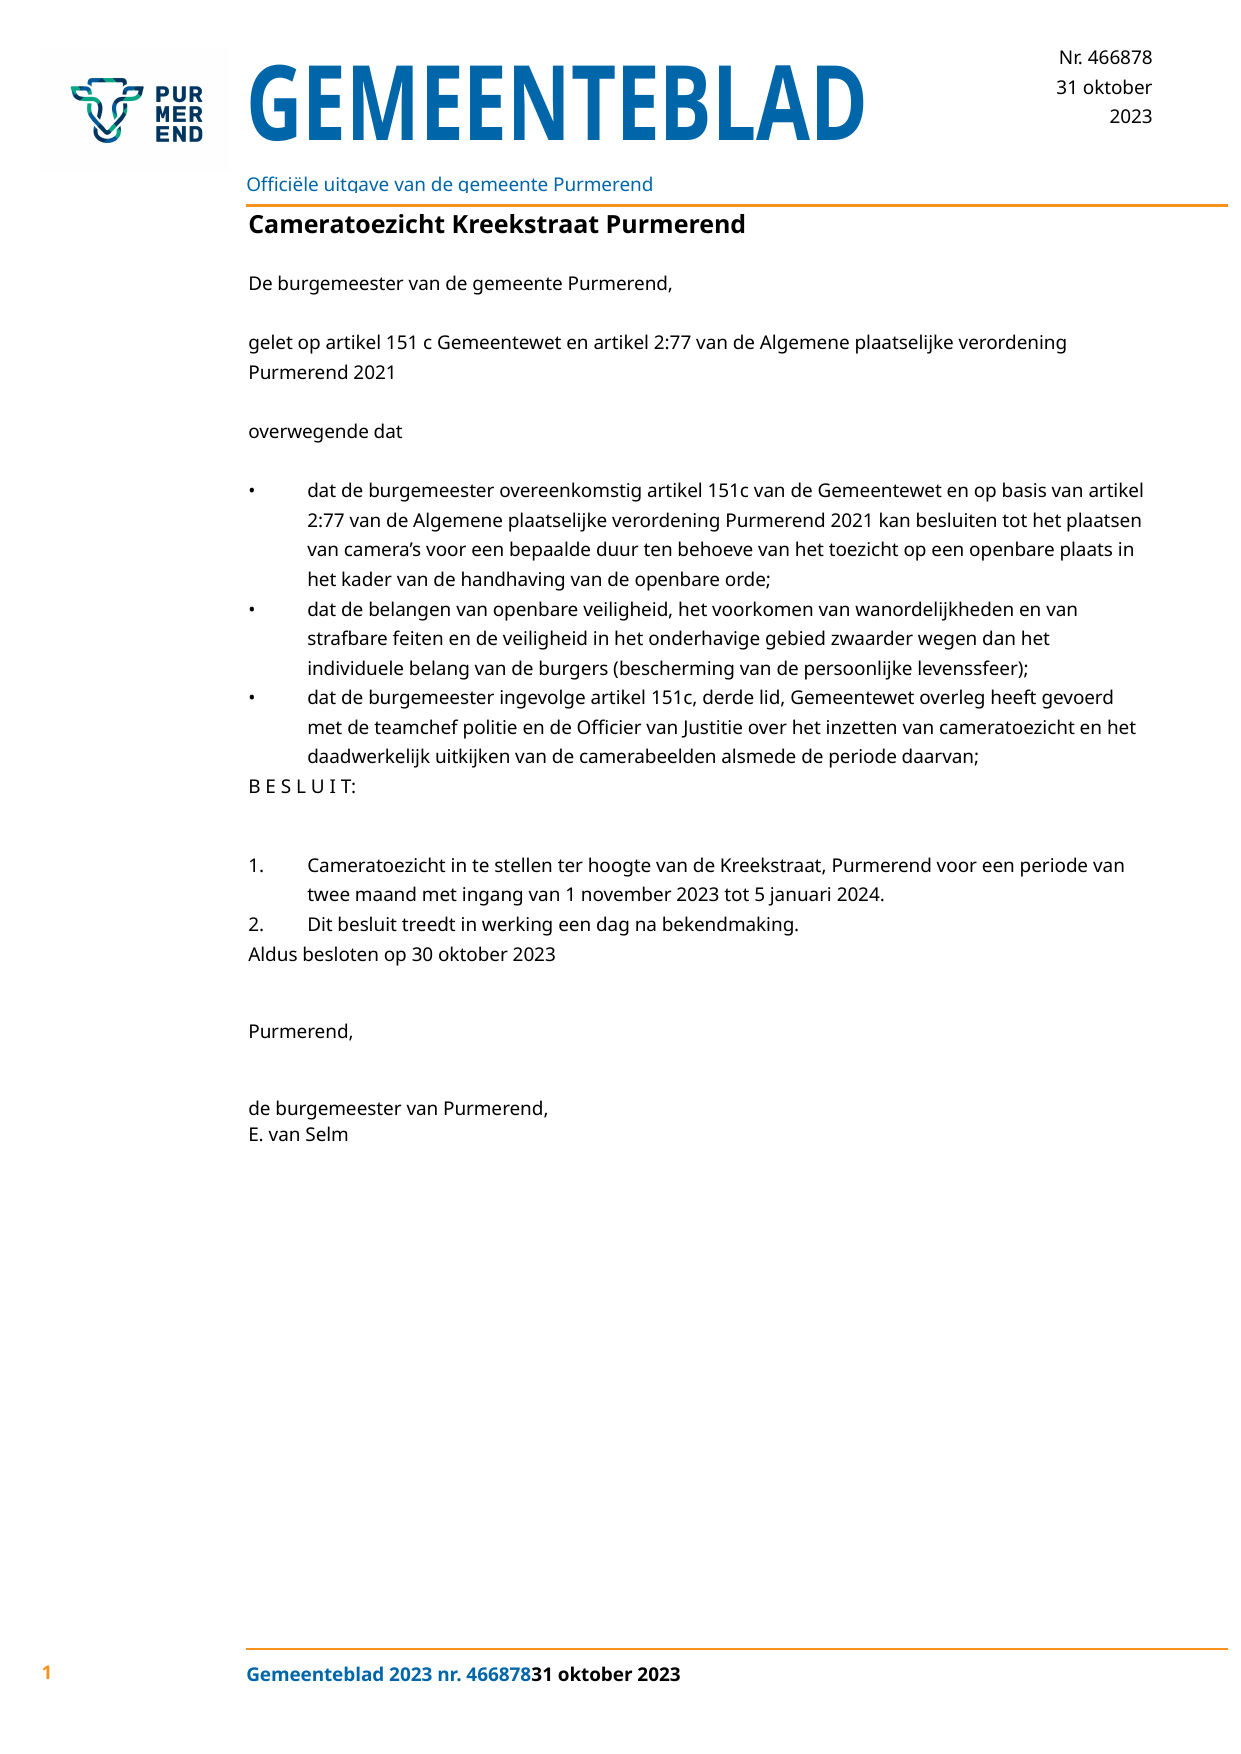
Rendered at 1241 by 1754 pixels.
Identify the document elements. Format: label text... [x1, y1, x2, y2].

text E. van Selm [248, 1121, 1152, 1147]
list dat de burgemeester overeenkomstig artikel 151c van de Gemeentewet en op basis van artikel 2:77 van de Algemene plaatselijke verordening Purmerend 2021 kan besluiten tot het plaatsen van camera’s voor een bepaalde duur ten behoeve van het toezicht op een openbare plaats in het kader van de handhaving van de openbare orde; [248, 477, 1152, 592]
text De burgemeester van de gemeente Purmerend, [248, 270, 1152, 296]
list dat de burgemeester ingevolge artikel 151c, derde lid, Gemeentewet overleg heeft gevoerd met de teamchef politie en de Officier van Justitie over het inzetten van cameratoezicht en het daadwerkelijk uitkijken van de camerabeelden alsmede de periode daarvan; [248, 684, 1152, 769]
text overwegende dat [248, 418, 1152, 444]
list dat de belangen van openbare veiligheid, het voorkomen van wanordelijkheden en van strafbare feiten en de veiligheid in het onderhavige gebied zwaarder wegen dan het individuele belang van de burgers (bescherming van de persoonlijke levenssfeer); [248, 596, 1152, 681]
picture [41, 47, 231, 172]
text Cameratoezicht Kreekstraat Purmerend [248, 207, 1152, 241]
list Cameratoezicht in te stellen ter hoogte van de Kreekstraat, Purmerend voor een periode van twee maand met ingang van 1 november 2023 tot 5 januari 2024. [248, 852, 1152, 907]
text Purmerend, [248, 1018, 1152, 1044]
text B E S L U I T: [248, 773, 1152, 799]
list Dit besluit treedt in werking een dag na bekendmaking. [248, 911, 1152, 937]
text de burgemeester van Purmerend, [248, 1095, 1152, 1121]
text gelet op artikel 151 c Gemeentewet en artikel 2:77 van de Algemene plaatselijke verordening Purmerend 2021 [248, 329, 1152, 385]
text Aldus besloten op 30 oktober 2023 [248, 941, 1152, 967]
